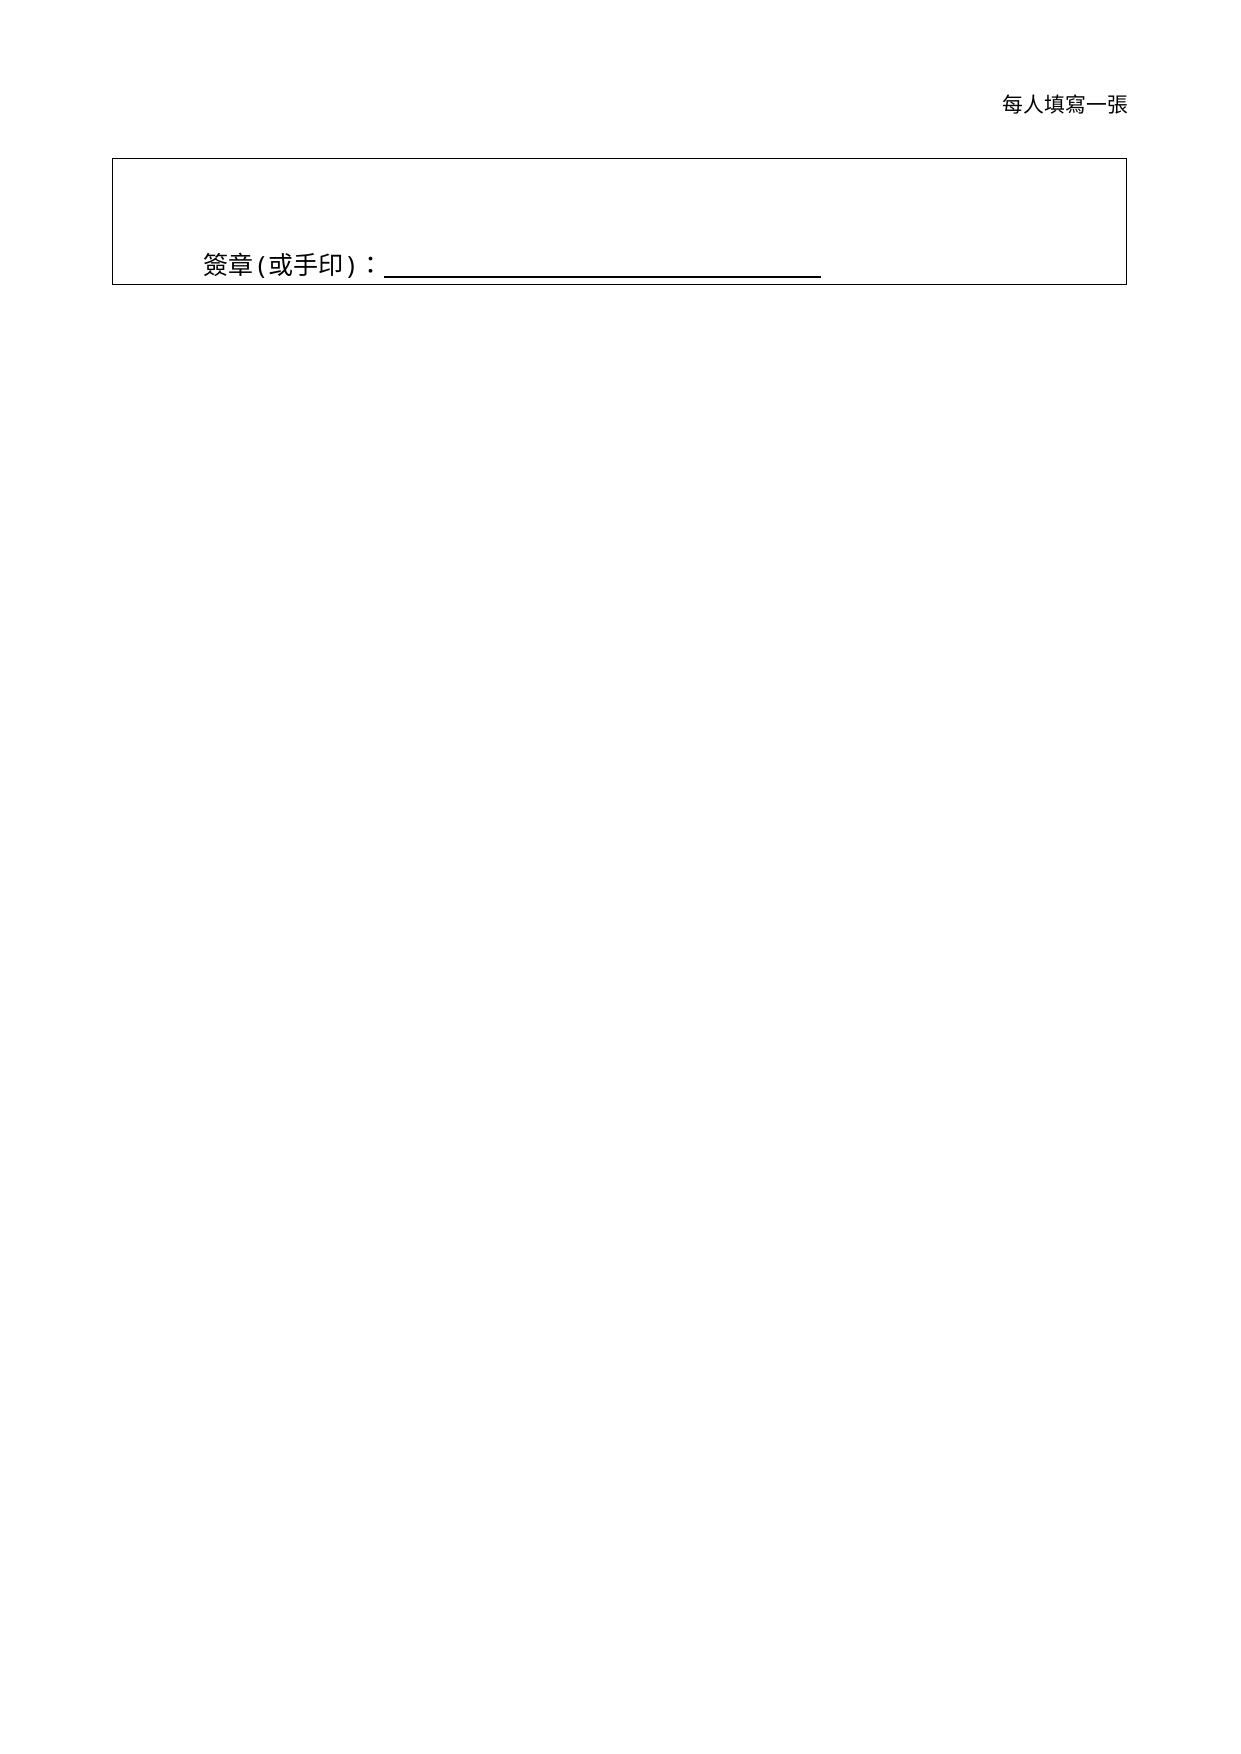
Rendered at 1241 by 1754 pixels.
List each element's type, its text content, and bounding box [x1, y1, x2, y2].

table_header 簽章(或手印)： [113, 159, 1126, 284]
